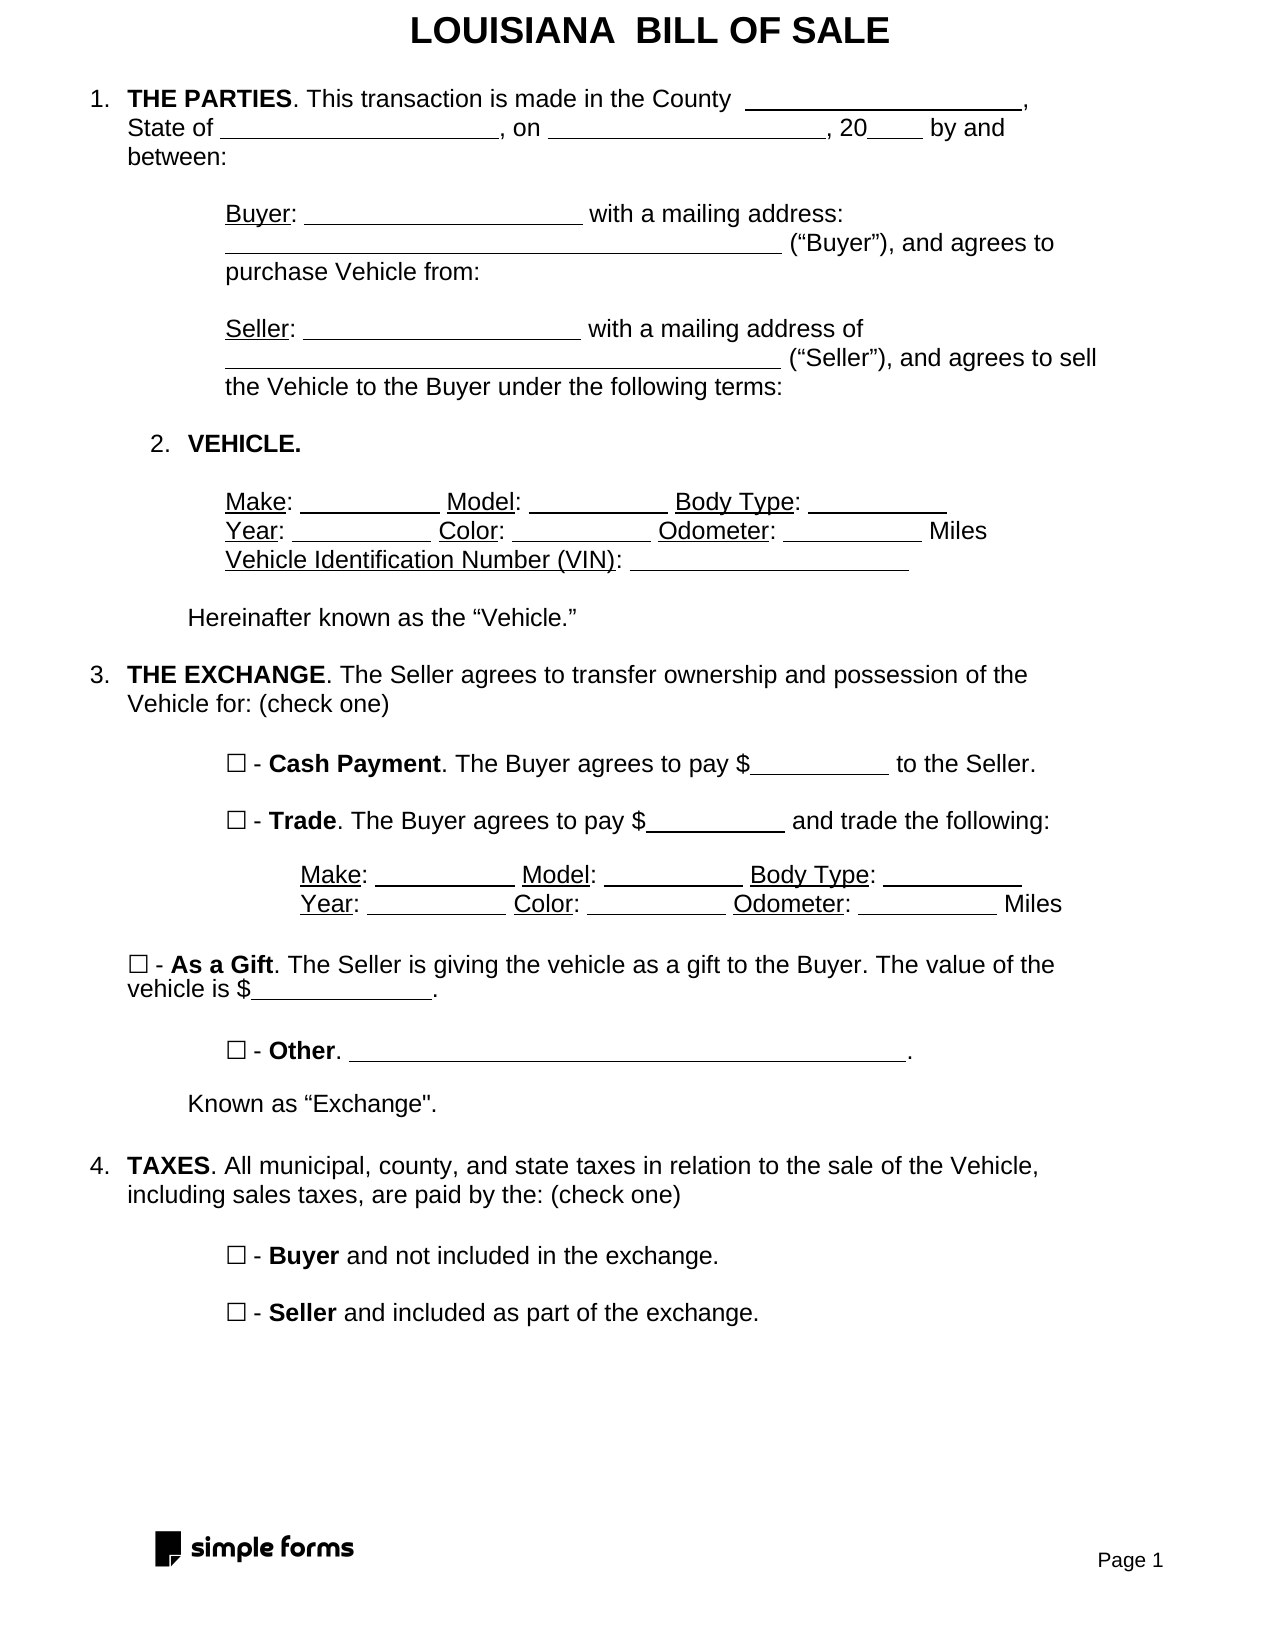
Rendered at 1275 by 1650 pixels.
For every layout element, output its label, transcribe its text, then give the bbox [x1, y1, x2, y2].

list THE PARTIES. This transaction is made in the County , State of , on , 20 by and between: [89, 84, 1090, 171]
text (“Buyer”), and agrees to [225, 228, 1148, 257]
text Known as “Exchange". [187, 1089, 1148, 1118]
text Buyer: with a mailing address: [225, 199, 1148, 228]
text the Vehicle to the Buyer under the following terms: [225, 372, 1148, 401]
text Hereinafter known as the “Vehicle.” [187, 602, 1148, 631]
text (“Seller”), and agrees to sell [225, 343, 1148, 372]
list TAXES. All municipal, county, and state taxes in relation to the sale of the Vehicle, including sales taxes, are paid by the: (check one) [89, 1151, 1100, 1209]
list THE EXCHANGE. The Seller agrees to transfer ownership and possession of the Vehicle for: (check one) [89, 660, 1088, 717]
text Seller: with a mailing address of [225, 315, 1148, 343]
list - Buyer and not included in the exchange. [225, 1237, 1148, 1271]
subtitle VEHICLE. [150, 429, 1148, 458]
list - As a Gift. The Seller is giving the vehicle as a gift to the Buyer. The value of the vehicle is $ . [127, 951, 1111, 1003]
text Make: Model: Body Type: Year: Color: Odometer: Miles [300, 860, 1063, 918]
list - Other. . [225, 1032, 1148, 1066]
list - Trade. The Buyer agrees to pay $ and trade the following: [225, 803, 1148, 837]
list - Seller and included as part of the exchange. [225, 1294, 1148, 1328]
text Make: Model: Body Type: Year: Color: Odometer: Miles Vehicle Identification Number (VIN): [225, 487, 988, 573]
text purchase Vehicle from: [225, 257, 1148, 286]
subtitle LOUISIANA BILL OF SALE [152, 8, 1148, 51]
list - Cash Payment. The Buyer agrees to pay $ to the Seller. [225, 746, 1148, 780]
